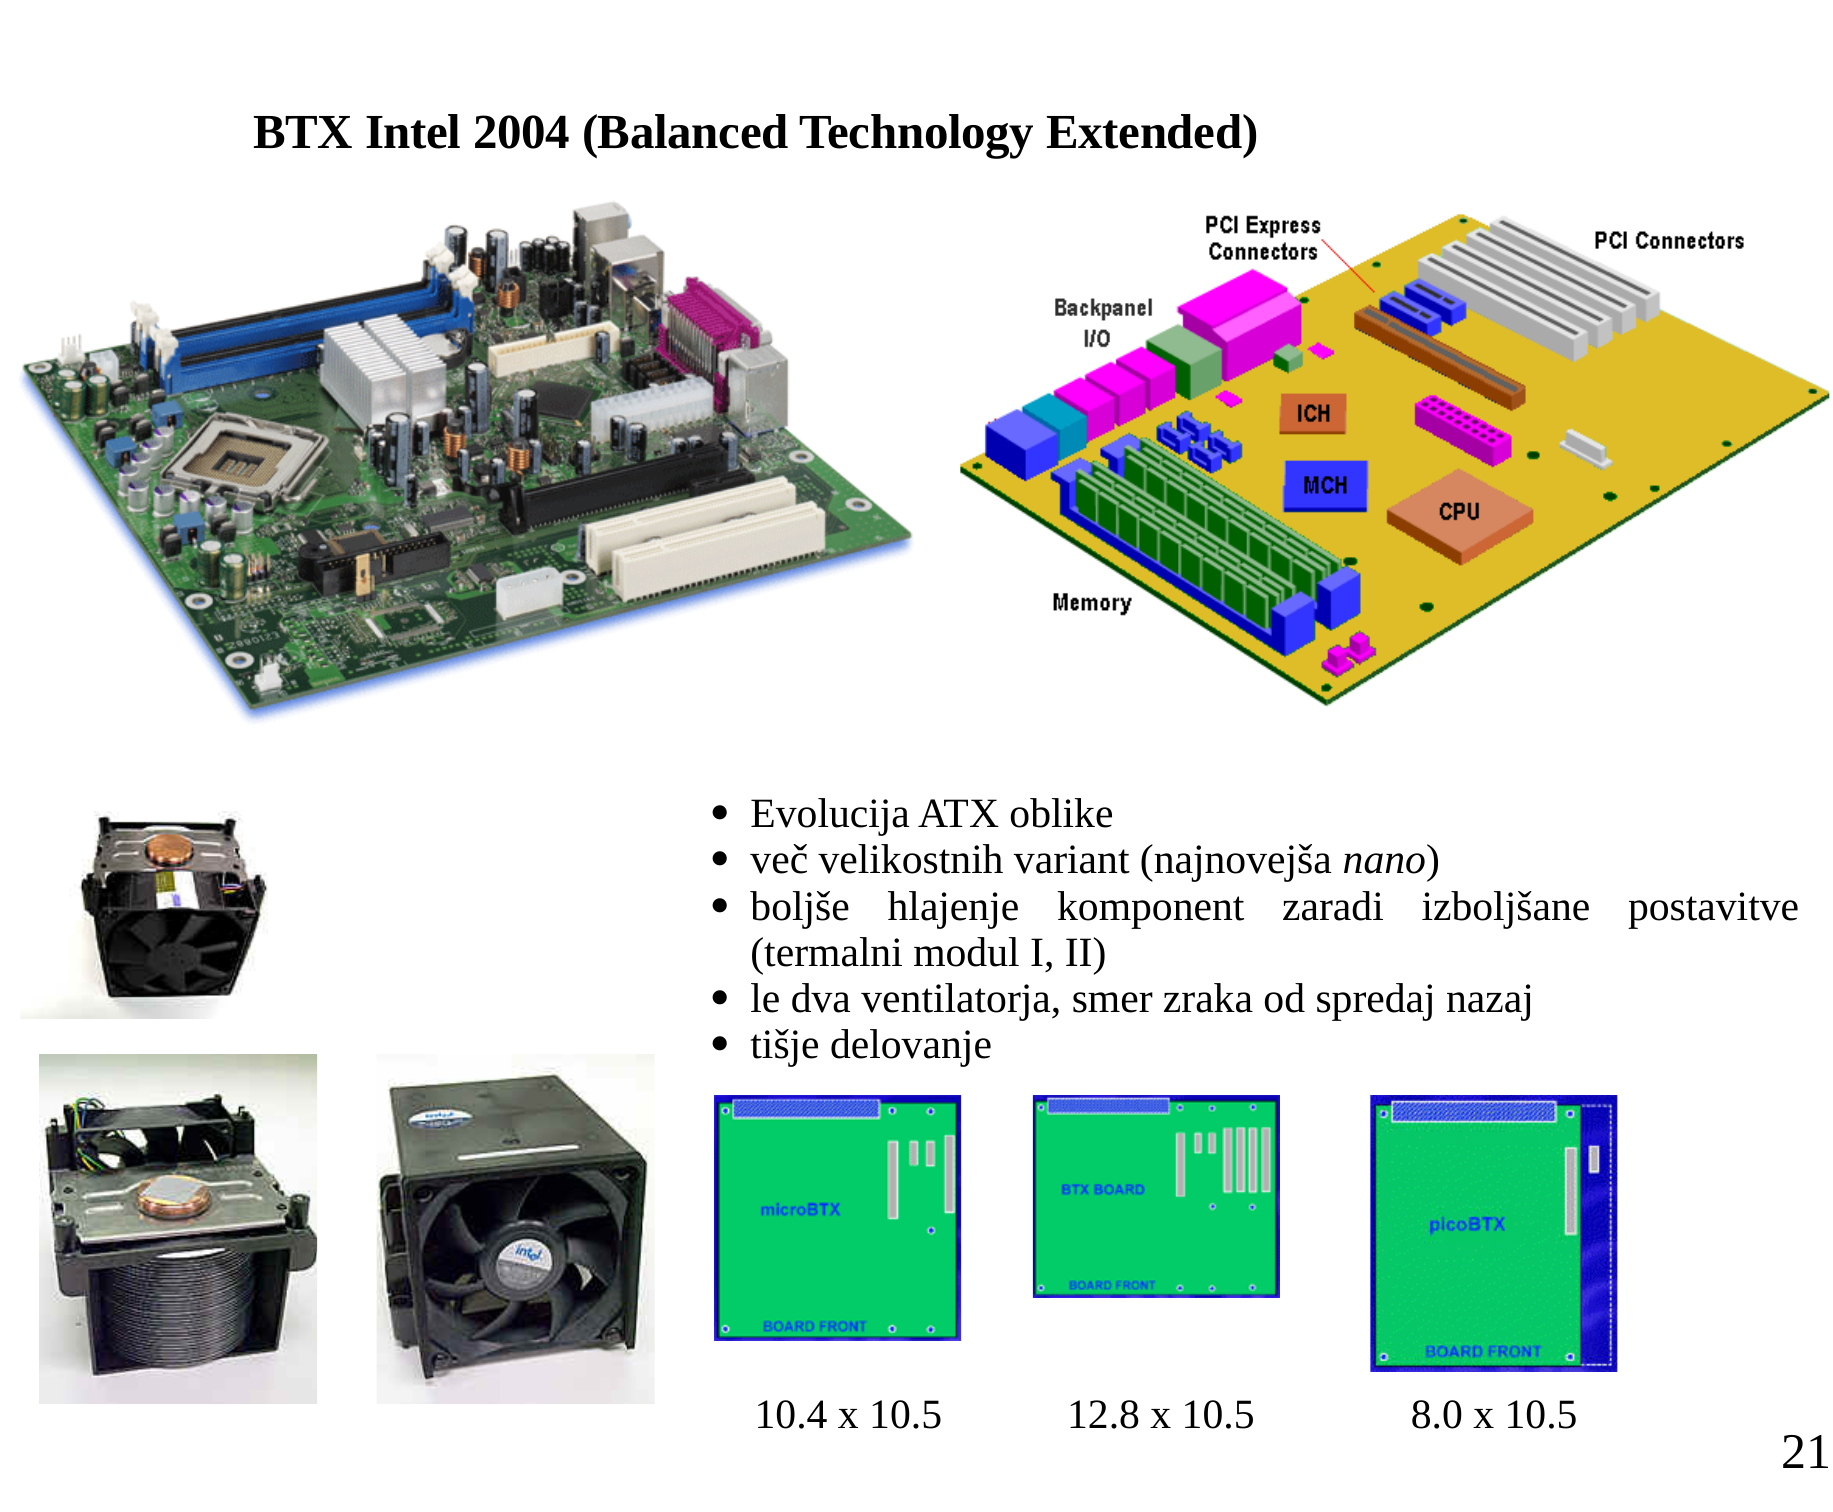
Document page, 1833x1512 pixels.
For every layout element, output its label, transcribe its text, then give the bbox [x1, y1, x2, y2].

picture [1, 187, 936, 743]
picture [1370, 1095, 1618, 1372]
list le dva ventilatorja, smer zraka od spredaj nazaj [713, 975, 1800, 1022]
picture [714, 1095, 962, 1341]
list Evolucija ATX oblike [713, 791, 1800, 837]
picture [376, 1054, 655, 1404]
list več velikostnih variant (najnovejša nano) [713, 837, 1800, 883]
picture [39, 1054, 318, 1404]
list boljše hlajenje komponent zaradi izboljšane postavitve (termalni modul I, II) [713, 883, 1800, 975]
text 10.4 x 10.5 12.8 x 10.5 8.0 x 10.5 [713, 1392, 1742, 1438]
picture [20, 811, 299, 1019]
text BTX Intel 2004 (Balanced Technology Extended) [253, 104, 1832, 159]
picture [1032, 1095, 1280, 1298]
list tišje delovanje [713, 1022, 1800, 1068]
picture [959, 211, 1831, 711]
